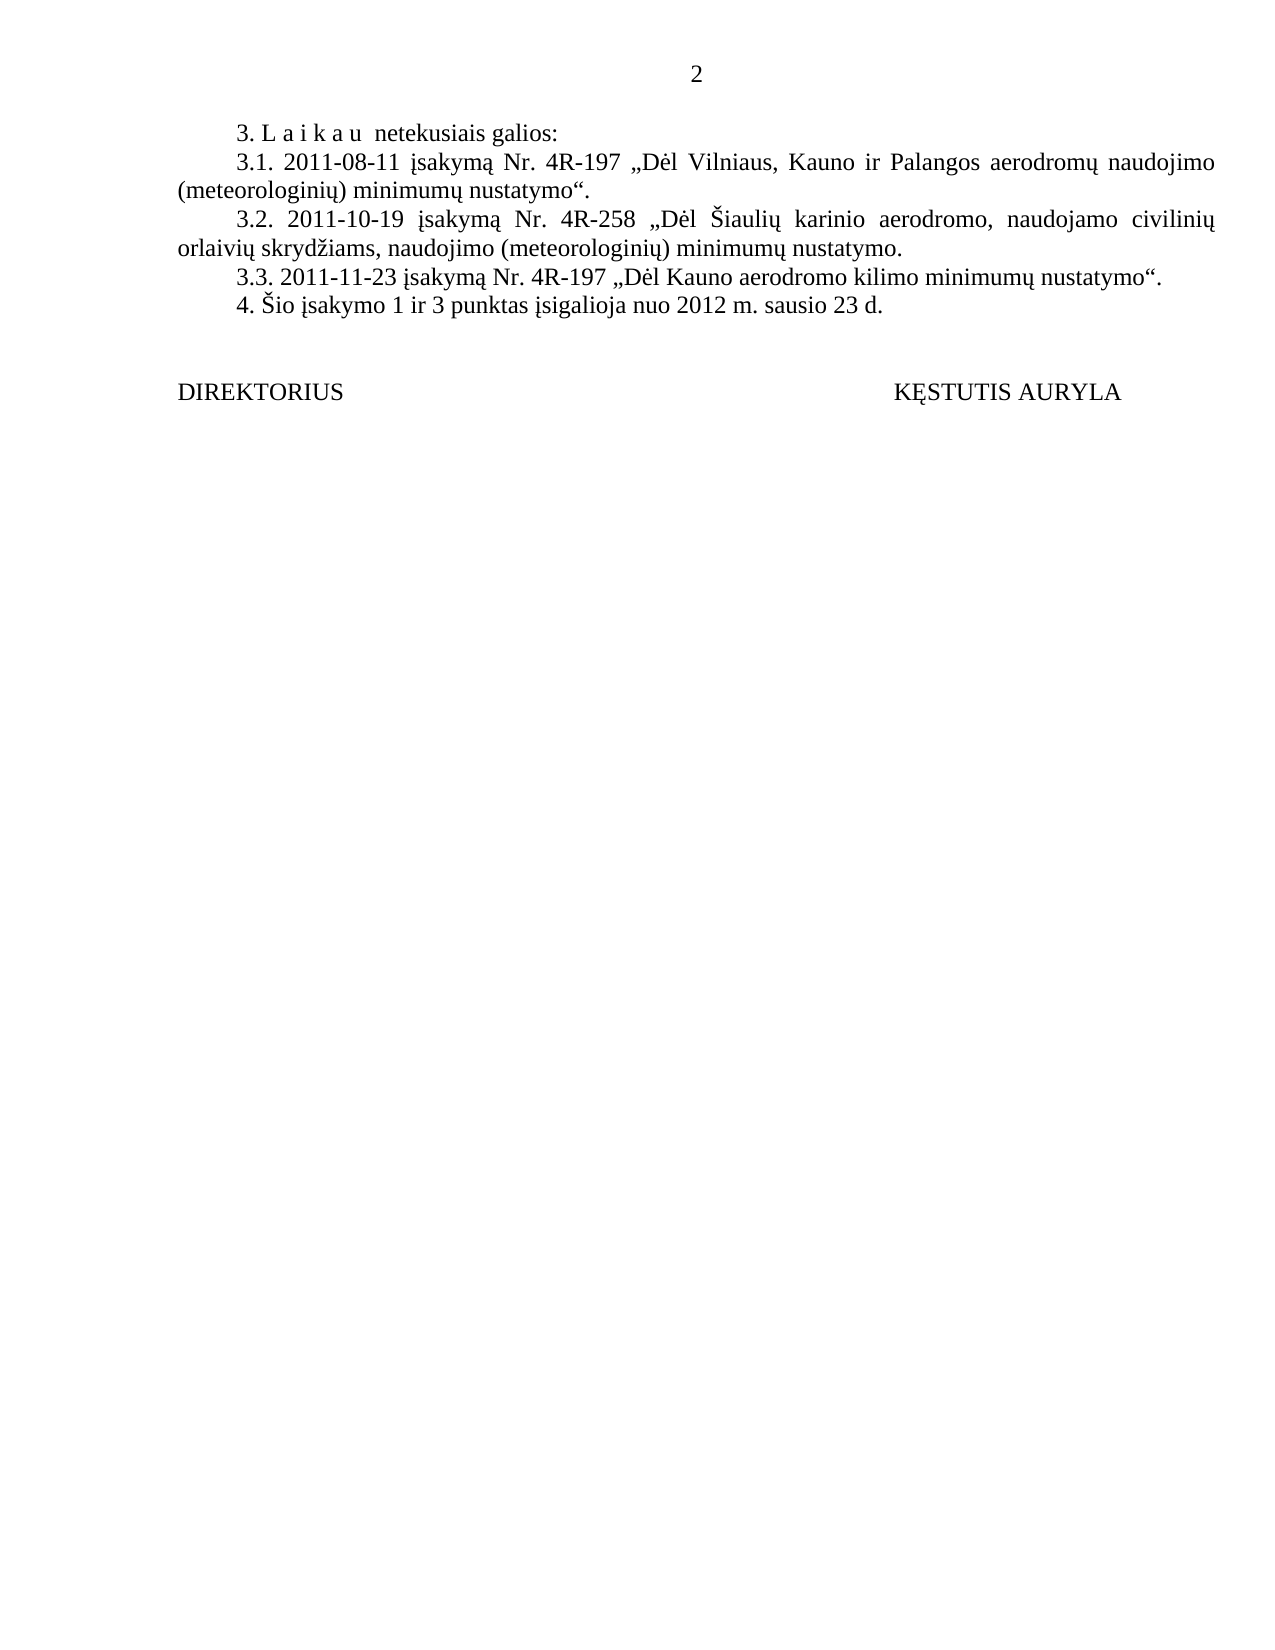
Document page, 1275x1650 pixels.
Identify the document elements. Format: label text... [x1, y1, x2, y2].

text 3.3. 2011-11-23 įsakymą Nr. 4R-197 „Dėl Kauno aerodromo kilimo minimumų nustatymo“. [177, 262, 1216, 291]
text Direktorius Kęstutis Auryla [177, 377, 1216, 406]
text 4. Šio įsakymo 1 ir 3 punktas įsigalioja nuo 2012 m. sausio 23 d. [177, 291, 1216, 319]
text 3.1. 2011-08-11 įsakymą Nr. 4R-197 „Dėl Vilniaus, Kauno ir Palangos aerodromų naudojimo (meteorologinių) minimumų nustatymo“. [177, 147, 1216, 204]
text 3.2. 2011-10-19 įsakymą Nr. 4R-258 „Dėl Šiaulių karinio aerodromo, naudojamo civilinių orlaivių skrydžiams, naudojimo (meteorologinių) minimumų nustatymo. [177, 204, 1216, 262]
text 3. Laikau netekusiais galios: [177, 118, 1216, 147]
